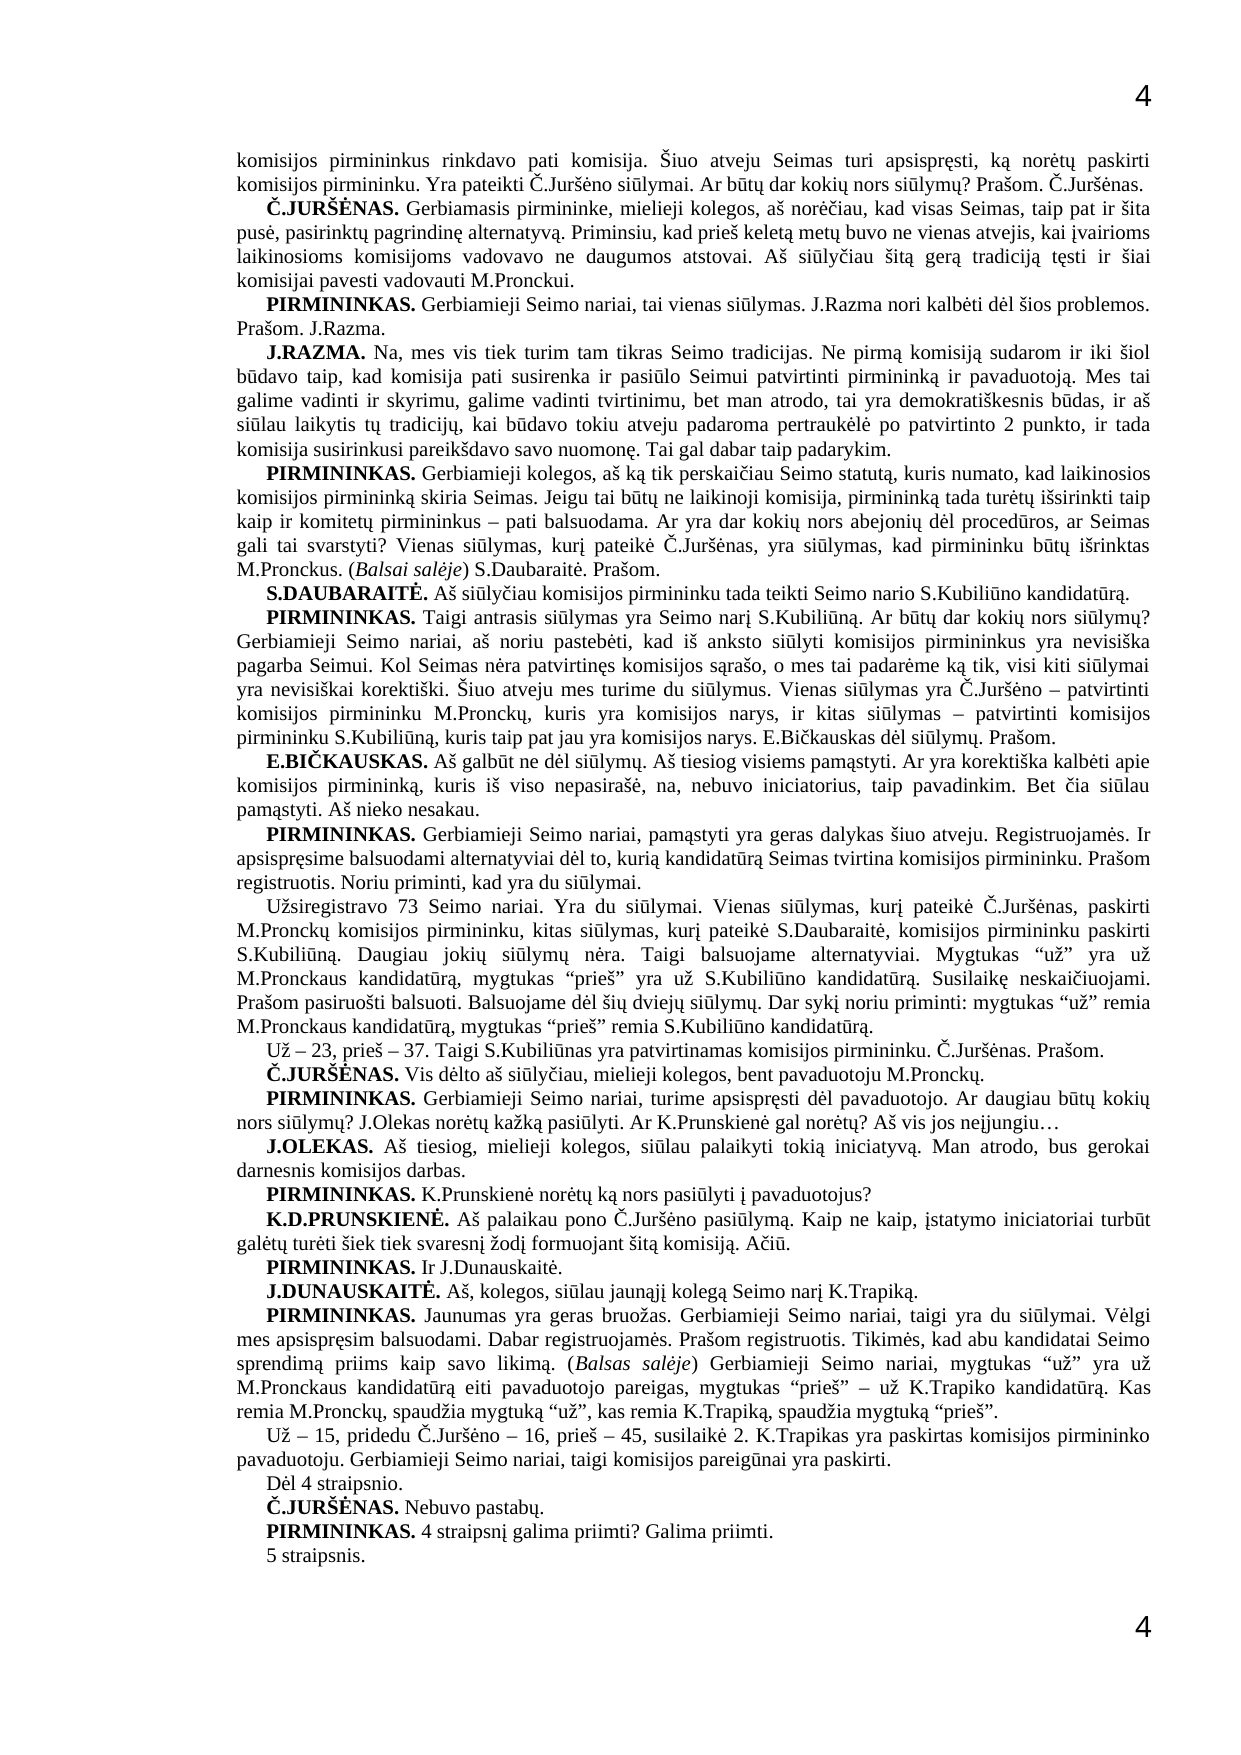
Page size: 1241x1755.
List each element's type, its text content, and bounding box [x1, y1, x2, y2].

text Už – 23, prieš – 37. Taigi S.Kubiliūnas yra patvirtinamas komisijos pirmininku. Č.Juršėnas. Prašom. [236, 1038, 1152, 1062]
text Č.JURŠĖNAS. Vis dėlto aš siūlyčiau, mielieji kolegos, bent pavaduotoju M.Pronckų. [236, 1062, 1152, 1086]
text komisijos pirmininkus rinkdavo pati komisija. Šiuo atveju Seimas turi apsispręsti, ką norėtų paskirti komisijos pirmininku. Yra pateikti Č.Juršėno siūlymai. Ar būtų dar kokių nors siūlymų? Prašom. Č.Juršėnas. [236, 148, 1152, 196]
text PIRMININKAS. Jaunumas yra geras bruožas. Gerbiamieji Seimo nariai, taigi yra du siūlymai. Vėlgi mes apsispręsim balsuodami. Dabar registruojamės. Prašom registruotis. Tikimės, kad abu kandidatai Seimo sprendimą priims kaip savo likimą. (Balsas salėje) Gerbiamieji Seimo nariai, mygtukas “už” yra už M.Pronckaus kandidatūrą eiti pavaduotojo pareigas, mygtukas “prieš” – už K.Trapiko kandidatūrą. Kas remia M.Pronckų, spaudžia mygtuką “už”, kas remia K.Trapiką, spaudžia mygtuką “prieš”. [236, 1303, 1152, 1423]
text Č.JURŠĖNAS. Nebuvo pastabų. [236, 1495, 1152, 1519]
text PIRMININKAS. Taigi antrasis siūlymas yra Seimo narį S.Kubiliūną. Ar būtų dar kokių nors siūlymų? Gerbiamieji Seimo nariai, aš noriu pastebėti, kad iš anksto siūlyti komisijos pirmininkus yra nevisiška pagarba Seimui. Kol Seimas nėra patvirtinęs komisijos sąrašo, o mes tai padarėme ką tik, visi kiti siūlymai yra nevisiškai korektiški. Šiuo atveju mes turime du siūlymus. Vienas siūlymas yra Č.Juršėno – patvirtinti komisijos pirmininku M.Pronckų, kuris yra komisijos narys, ir kitas siūlymas – patvirtinti komisijos pirmininku S.Kubiliūną, kuris taip pat jau yra komisijos narys. E.Bičkauskas dėl siūlymų. Prašom. [236, 605, 1152, 749]
text PIRMININKAS. K.Prunskienė norėtų ką nors pasiūlyti į pavaduotojus? [236, 1182, 1152, 1206]
text K.D.PRUNSKIENĖ. Aš palaikau pono Č.Juršėno pasiūlymą. Kaip ne kaip, įstatymo iniciatoriai turbūt galėtų turėti šiek tiek svaresnį žodį formuojant šitą komisiją. Ačiū. [236, 1206, 1152, 1254]
text 5 straipsnis. [236, 1543, 1152, 1567]
text S.DAUBARAITĖ. Aš siūlyčiau komisijos pirmininku tada teikti Seimo nario S.Kubiliūno kandidatūrą. [236, 581, 1152, 605]
text PIRMININKAS. 4 straipsnį galima priimti? Galima priimti. [236, 1519, 1152, 1543]
text J.OLEKAS. Aš tiesiog, mielieji kolegos, siūlau palaikyti tokią iniciatyvą. Man atrodo, bus gerokai darnesnis komisijos darbas. [236, 1134, 1152, 1182]
text PIRMININKAS. Gerbiamieji Seimo nariai, turime apsispręsti dėl pavaduotojo. Ar daugiau būtų kokių nors siūlymų? J.Olekas norėtų kažką pasiūlyti. Ar K.Prunskienė gal norėtų? Aš vis jos neįjungiu… [236, 1086, 1152, 1134]
text PIRMININKAS. Gerbiamieji Seimo nariai, pamąstyti yra geras dalykas šiuo atveju. Registruojamės. Ir apsispręsime balsuodami alternatyviai dėl to, kurią kandidatūrą Seimas tvirtina komisijos pirmininku. Prašom registruotis. Noriu priminti, kad yra du siūlymai. [236, 821, 1152, 894]
text J.RAZMA. Na, mes vis tiek turim tam tikras Seimo tradicijas. Ne pirmą komisiją sudarom ir iki šiol būdavo taip, kad komisija pati susirenka ir pasiūlo Seimui patvirtinti pirmininką ir pavaduotoją. Mes tai galime vadinti ir skyrimu, galime vadinti tvirtinimu, bet man atrodo, tai yra demokratiškesnis būdas, ir aš siūlau laikytis tų tradicijų, kai būdavo tokiu atveju padaroma pertraukėlė po patvirtinto 2 punkto, ir tada komisija susirinkusi pareikšdavo savo nuomonę. Tai gal dabar taip padarykim. [236, 340, 1152, 461]
text Dėl 4 straipsnio. [236, 1471, 1152, 1495]
text PIRMININKAS. Gerbiamieji kolegos, aš ką tik perskaičiau Seimo statutą, kuris numato, kad laikinosios komisijos pirmininką skiria Seimas. Jeigu tai būtų ne laikinoji komisija, pirmininką tada turėtų išsirinkti taip kaip ir komitetų pirmininkus – pati balsuodama. Ar yra dar kokių nors abejonių dėl procedūros, ar Seimas gali tai svarstyti? Vienas siūlymas, kurį pateikė Č.Juršėnas, yra siūlymas, kad pirmininku būtų išrinktas M.Pronckus. (Balsai salėje) S.Daubaraitė. Prašom. [236, 461, 1152, 581]
text PIRMININKAS. Gerbiamieji Seimo nariai, tai vienas siūlymas. J.Razma nori kalbėti dėl šios problemos. Prašom. J.Razma. [236, 292, 1152, 340]
text J.DUNAUSKAITĖ. Aš, kolegos, siūlau jaunąjį kolegą Seimo narį K.Trapiką. [236, 1279, 1152, 1303]
text Č.JURŠĖNAS. Gerbiamasis pirmininke, mielieji kolegos, aš norėčiau, kad visas Seimas, taip pat ir šita pusė, pasirinktų pagrindinę alternatyvą. Priminsiu, kad prieš keletą metų buvo ne vienas atvejis, kai įvairioms laikinosioms komisijoms vadovavo ne daugumos atstovai. Aš siūlyčiau šitą gerą tradiciją tęsti ir šiai komisijai pavesti vadovauti M.Pronckui. [236, 196, 1152, 292]
text Už – 15, pridedu Č.Juršėno – 16, prieš – 45, susilaikė 2. K.Trapikas yra paskirtas komisijos pirmininko pavaduotoju. Gerbiamieji Seimo nariai, taigi komisijos pareigūnai yra paskirti. [236, 1423, 1152, 1471]
text PIRMININKAS. Ir J.Dunauskaitė. [236, 1254, 1152, 1279]
text E.BIČKAUSKAS. Aš galbūt ne dėl siūlymų. Aš tiesiog visiems pamąstyti. Ar yra korektiška kalbėti apie komisijos pirmininką, kuris iš viso nepasirašė, na, nebuvo iniciatorius, taip pavadinkim. Bet čia siūlau pamąstyti. Aš nieko nesakau. [236, 749, 1152, 821]
text Užsiregistravo 73 Seimo nariai. Yra du siūlymai. Vienas siūlymas, kurį pateikė Č.Juršėnas, paskirti M.Pronckų komisijos pirmininku, kitas siūlymas, kurį pateikė S.Daubaraitė, komisijos pirmininku paskirti S.Kubiliūną. Daugiau jokių siūlymų nėra. Taigi balsuojame alternatyviai. Mygtukas “už” yra už M.Pronckaus kandidatūrą, mygtukas “prieš” yra už S.Kubiliūno kandidatūrą. Susilaikę neskaičiuojami. Prašom pasiruošti balsuoti. Balsuojame dėl šių dviejų siūlymų. Dar sykį noriu priminti: mygtukas “už” remia M.Pronckaus kandidatūrą, mygtukas “prieš” remia S.Kubiliūno kandidatūrą. [236, 894, 1152, 1038]
